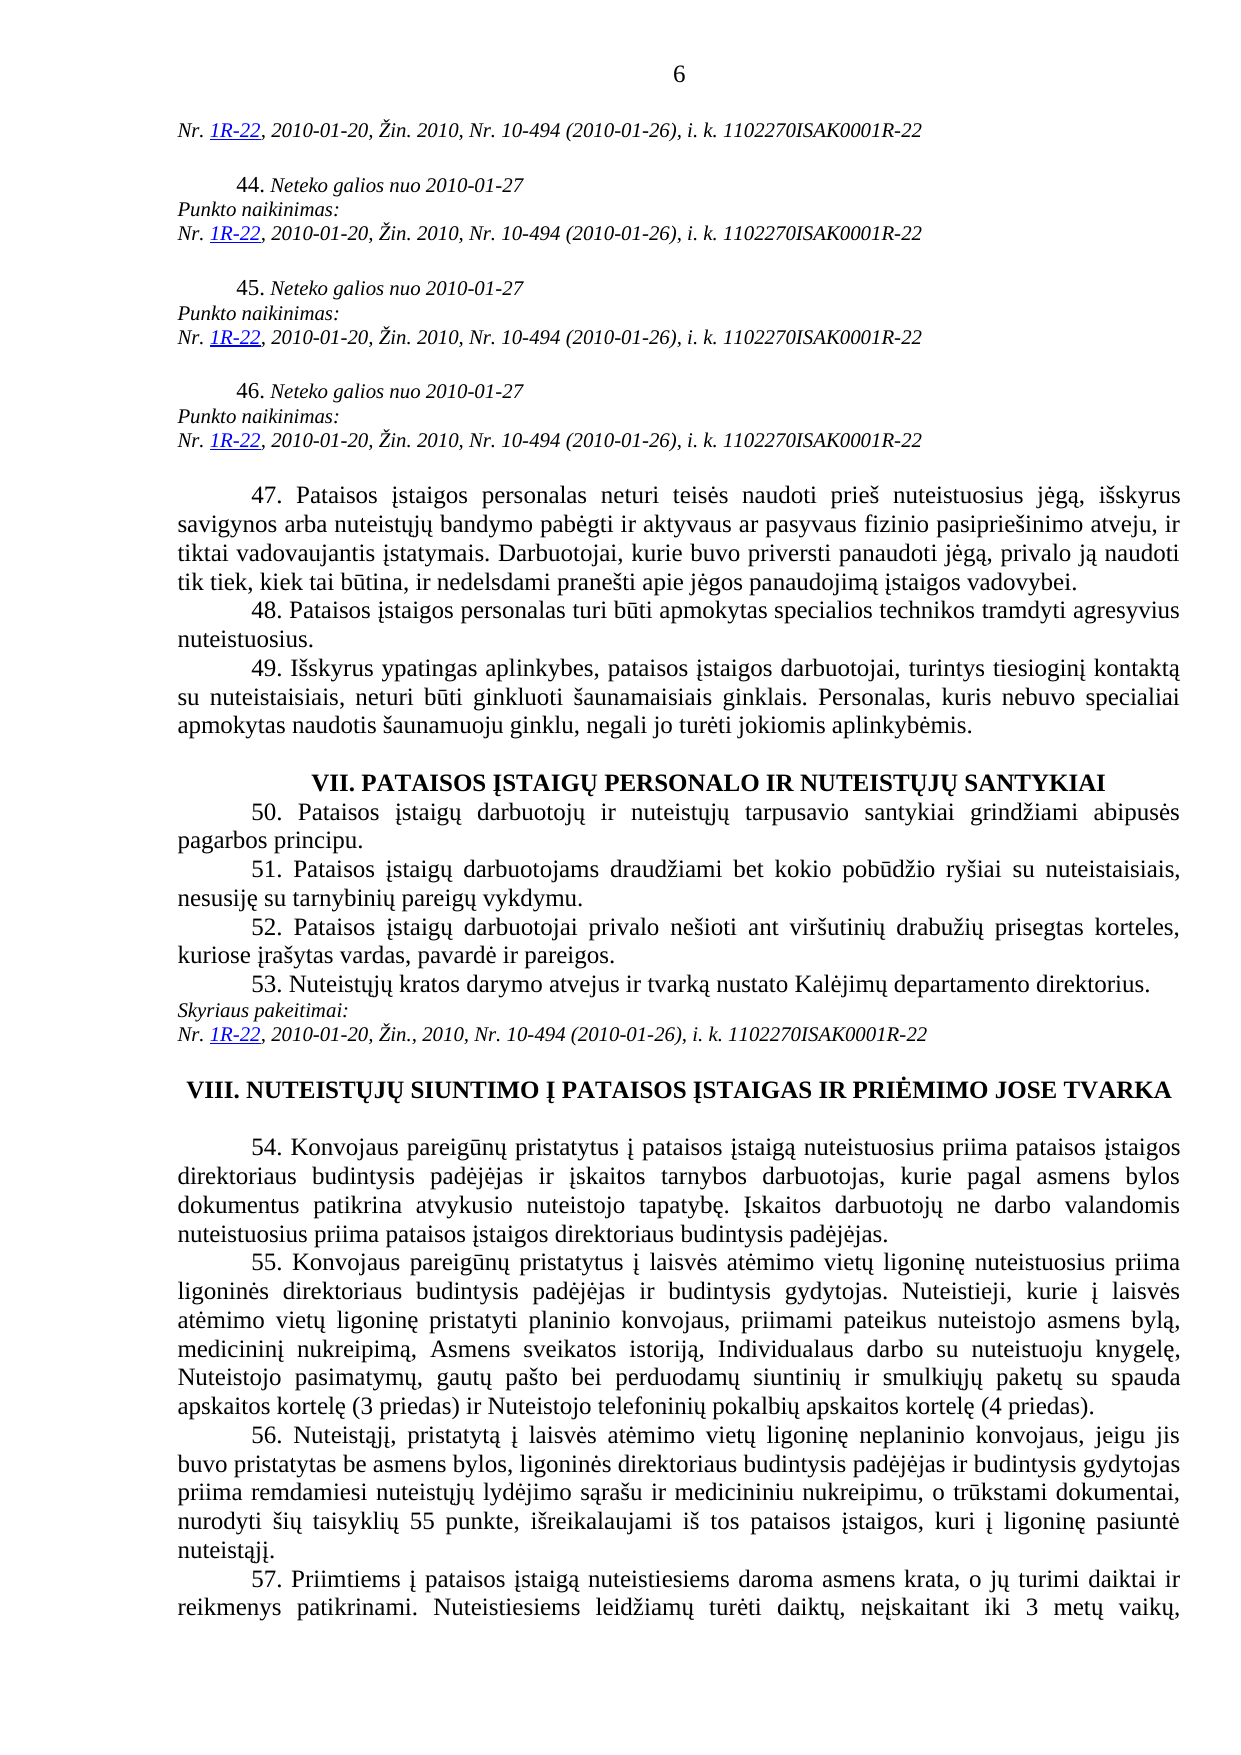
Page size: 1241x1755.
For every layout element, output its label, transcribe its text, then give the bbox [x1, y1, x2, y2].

text Nr. 1R-22, 2010-01-20, Žin. 2010, Nr. 10-494 (2010-01-26), i. k. 1102270ISAK0001R-22 [177, 221, 1181, 245]
text 44. Neteko galios nuo 2010-01-27 [177, 171, 1181, 197]
text Nr. 1R-22, 2010-01-20, Žin. 2010, Nr. 10-494 (2010-01-26), i. k. 1102270ISAK0001R-22 [177, 324, 1181, 349]
text 53. Nuteistųjų kratos darymo atvejus ir tvarką nustato Kalėjimų departamento direktorius. [177, 969, 1181, 998]
text Punkto naikinimas: [177, 404, 1181, 428]
text 50. Pataisos įstaigų darbuotojų ir nuteistųjų tarpusavio santykiai grindžiami abipusės pagarbos principu. [177, 797, 1181, 854]
text Nr. 1R-22, 2010-01-20, Žin. 2010, Nr. 10-494 (2010-01-26), i. k. 1102270ISAK0001R-22 [177, 428, 1181, 452]
text 51. Pataisos įstaigų darbuotojams draudžiami bet kokio pobūdžio ryšiai su nuteistaisiais, nesusiję su tarnybinių pareigų vykdymu. [177, 854, 1181, 912]
text 47. Pataisos įstaigos personalas neturi teisės naudoti prieš nuteistuosius jėgą, išskyrus savigynos arba nuteistųjų bandymo pabėgti ir aktyvaus ar pasyvaus fizinio pasipriešinimo atveju, ir tiktai vadovaujantis įstatymais. Darbuotojai, kurie buvo priversti panaudoti jėgą, privalo ją naudoti tik tiek, kiek tai būtina, ir nedelsdami pranešti apie jėgos panaudojimą įstaigos vadovybei. [177, 481, 1181, 596]
text VIII. NUTEISTŲJŲ SIUNTIMO Į PATAISOS ĮSTAIGAS IR PRIĖMIMO JOSE TVARKA [177, 1075, 1181, 1104]
text 57. Priimtiems į pataisos įstaigą nuteistiesiems daroma asmens krata, o jų turimi daiktai ir reikmenys patikrinami. Nuteistiesiems leidžiamų turėti daiktų, neįskaitant iki 3 metų vaikų, [177, 1564, 1181, 1621]
text 54. Konvojaus pareigūnų pristatytus į pataisos įstaigą nuteistuosius priima pataisos įstaigos direktoriaus budintysis padėjėjas ir įskaitos tarnybos darbuotojas, kurie pagal asmens bylos dokumentus patikrina atvykusio nuteistojo tapatybę. Įskaitos darbuotojų ne darbo valandomis nuteistuosius priima pataisos įstaigos direktoriaus budintysis padėjėjas. [177, 1132, 1181, 1247]
text 48. Pataisos įstaigos personalas turi būti apmokytas specialios technikos tramdyti agresyvius nuteistuosius. [177, 596, 1181, 653]
text Punkto naikinimas: [177, 301, 1181, 324]
text 46. Neteko galios nuo 2010-01-27 [177, 377, 1181, 404]
text Punkto naikinimas: [177, 197, 1181, 221]
text 45. Neteko galios nuo 2010-01-27 [177, 274, 1181, 301]
text 49. Išskyrus ypatingas aplinkybes, pataisos įstaigos darbuotojai, turintys tiesioginį kontaktą su nuteistaisiais, neturi būti ginkluoti šaunamaisiais ginklais. Personalas, kuris nebuvo specialiai apmokytas naudotis šaunamuoju ginklu, negali jo turėti jokiomis aplinkybėmis. [177, 653, 1181, 739]
text 56. Nuteistąjį, pristatytą į laisvės atėmimo vietų ligoninę neplaninio konvojaus, jeigu jis buvo pristatytas be asmens bylos, ligoninės direktoriaus budintysis padėjėjas ir budintysis gydytojas priima remdamiesi nuteistųjų lydėjimo sąrašu ir medicininiu nukreipimu, o trūkstami dokumentai, nurodyti šių taisyklių 55 punkte, išreikalaujami iš tos pataisos įstaigos, kuri į ligoninę pasiuntė nuteistąjį. [177, 1420, 1181, 1564]
text Nr. 1R-22, 2010-01-20, Žin. 2010, Nr. 10-494 (2010-01-26), i. k. 1102270ISAK0001R-22 [177, 118, 1181, 142]
text Skyriaus pakeitimai: [177, 998, 1181, 1022]
text Nr. 1R-22, 2010-01-20, Žin., 2010, Nr. 10-494 (2010-01-26), i. k. 1102270ISAK0001R-22 [177, 1022, 1181, 1046]
text VII. PATAISOS ĮSTAIGŲ PERSONALO IR NUTEISTŲJŲ SANTYKIAI [177, 768, 1181, 797]
text 52. Pataisos įstaigų darbuotojai privalo nešioti ant viršutinių drabužių prisegtas korteles, kuriose įrašytas vardas, pavardė ir pareigos. [177, 912, 1181, 969]
text 55. Konvojaus pareigūnų pristatytus į laisvės atėmimo vietų ligoninę nuteistuosius priima ligoninės direktoriaus budintysis padėjėjas ir budintysis gydytojas. Nuteistieji, kurie į laisvės atėmimo vietų ligoninę pristatyti planinio konvojaus, priimami pateikus nuteistojo asmens bylą, medicininį nukreipimą, Asmens sveikatos istoriją, Individualaus darbo su nuteistuoju knygelę, Nuteistojo pasimatymų, gautų pašto bei perduodamų siuntinių ir smulkiųjų paketų su spauda apskaitos kortelę (3 priedas) ir Nuteistojo telefoninių pokalbių apskaitos kortelę (4 priedas). [177, 1247, 1181, 1420]
